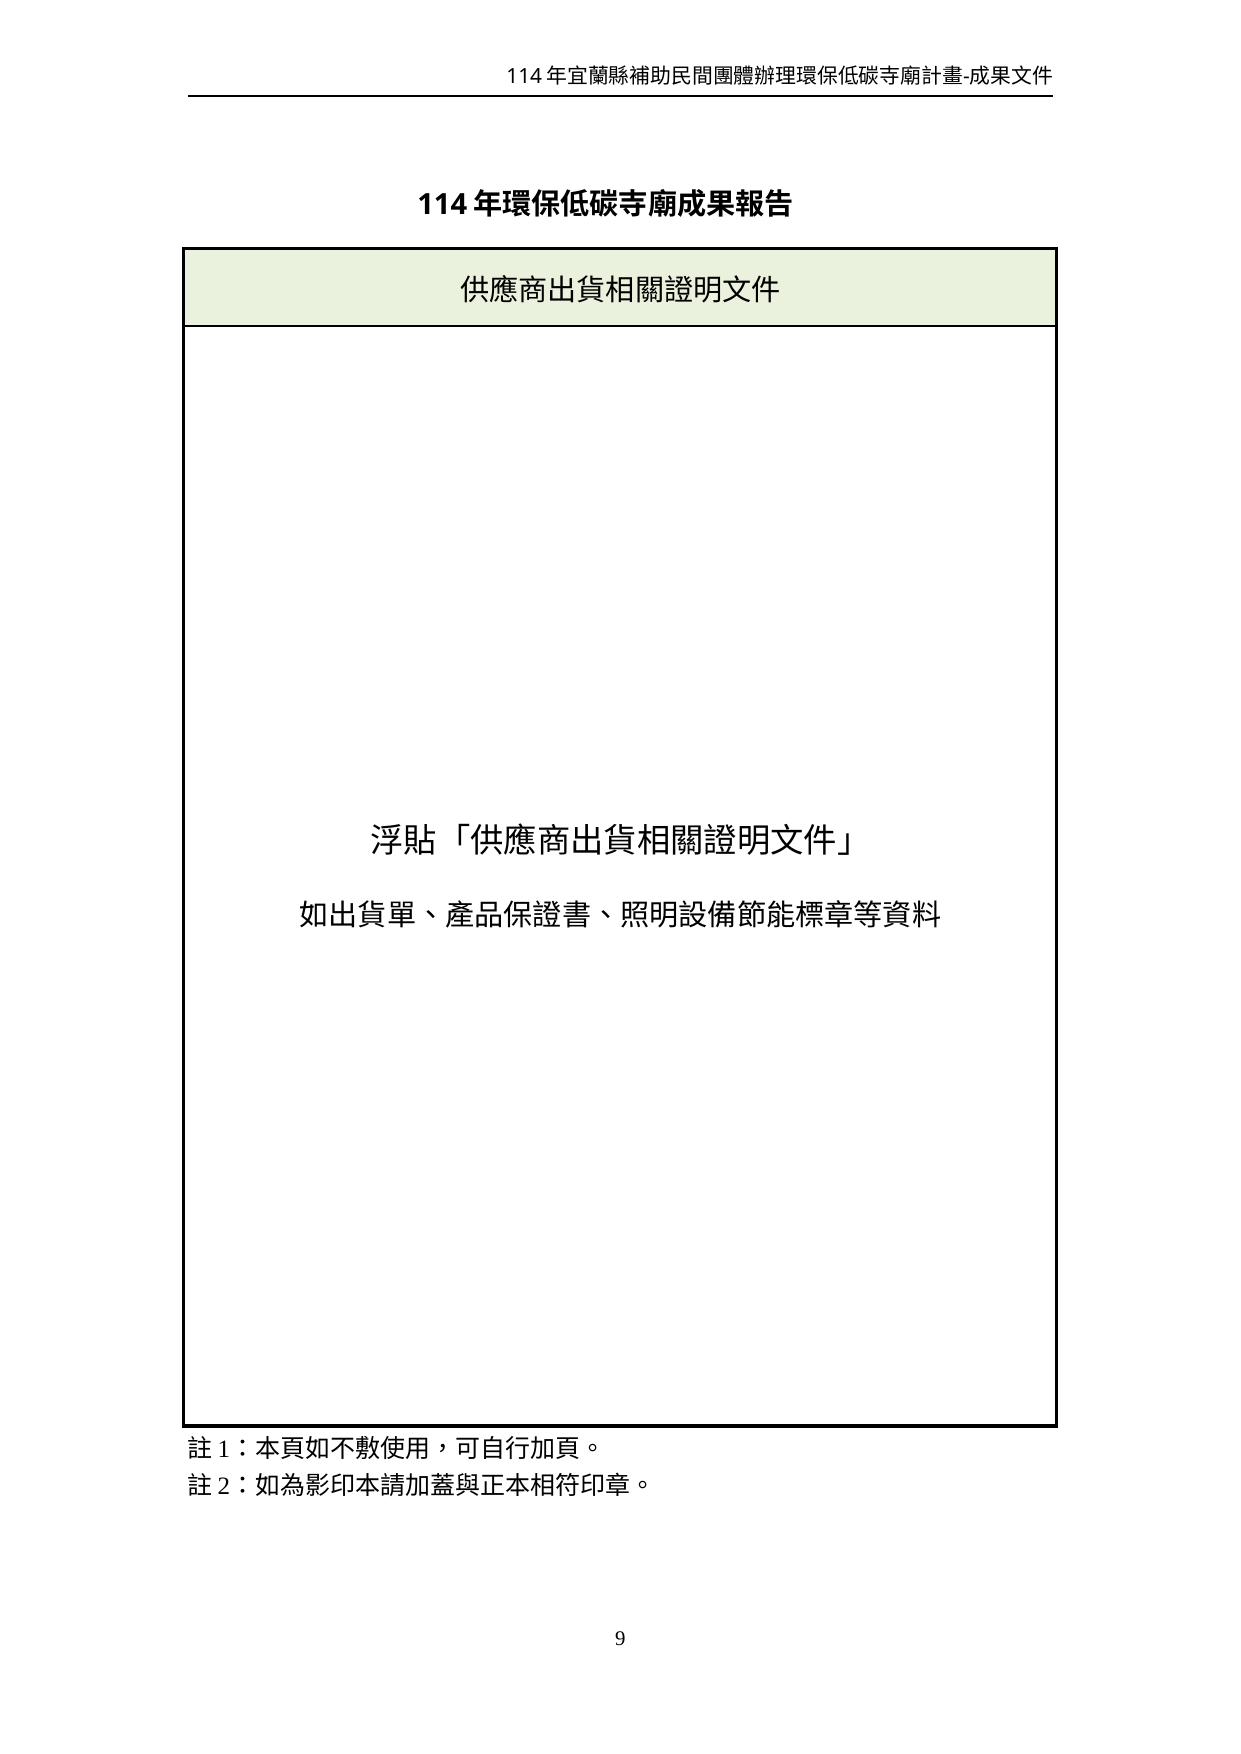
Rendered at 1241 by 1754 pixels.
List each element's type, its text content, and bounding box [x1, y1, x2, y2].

table_cell 浮貼「供應商出貨相關證明文件」 如出貨單、產品保證書、照明設備節能標章等資料 [185, 327, 1055, 1424]
table_header 供應商出貨相關證明文件 [185, 250, 1055, 325]
text 114年環保低碳寺廟成果報告 [158, 164, 1053, 239]
text 註1：本頁如不敷使用，可自行加頁。 [187, 1428, 1053, 1465]
text 註2：如為影印本請加蓋與正本相符印章。 [187, 1465, 1053, 1502]
